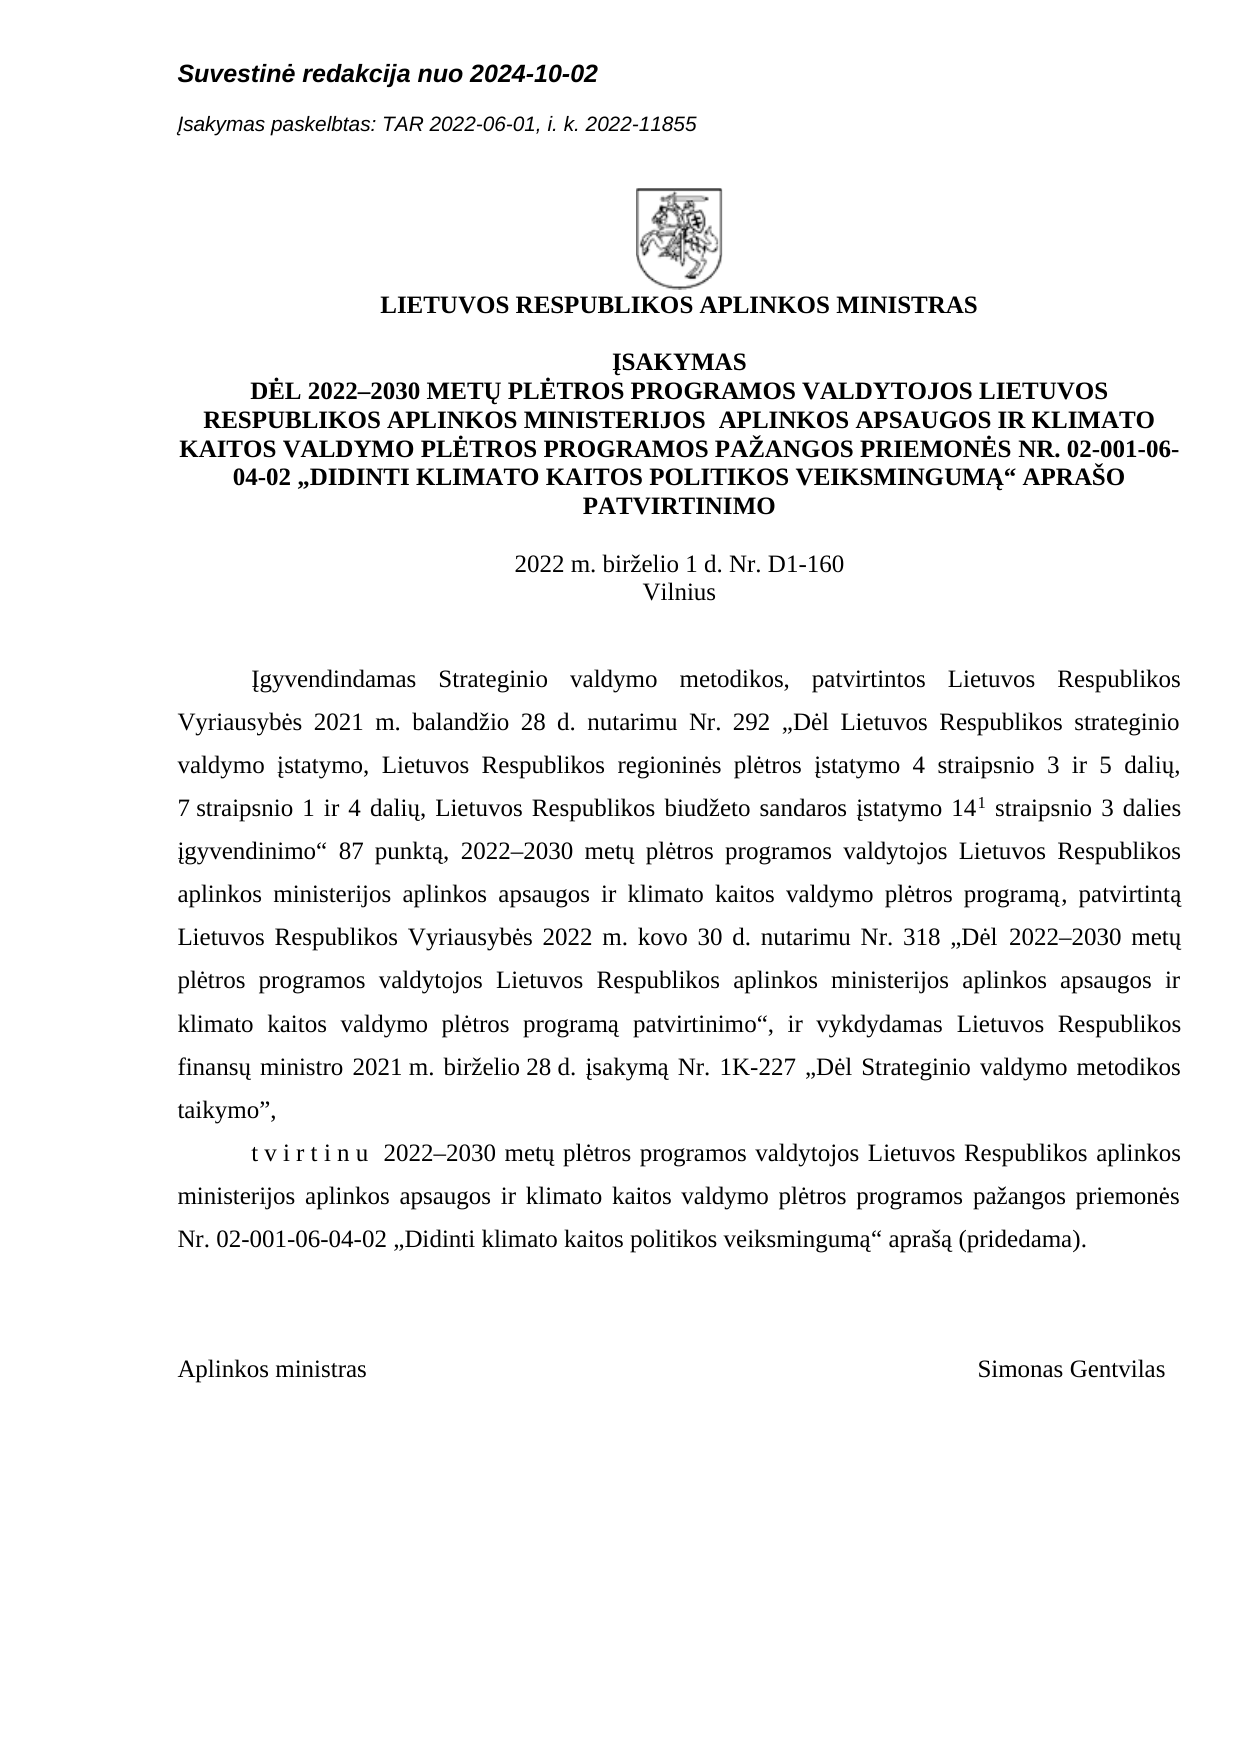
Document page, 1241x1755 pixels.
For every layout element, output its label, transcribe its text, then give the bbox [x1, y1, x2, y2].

text tvirtinu 2022–2030 metų plėtros programos valdytojos Lietuvos Respublikos aplinkos ministerijos aplinkos apsaugos ir klimato kaitos valdymo plėtros programos pažangos priemonės Nr. 02-001-06-04-02 „Didinti klimato kaitos politikos veiksmingumą“ aprašą (pridedama). [177, 1138, 1181, 1253]
text ĮSAKYMAS [177, 347, 1181, 376]
text PATVIRTINIMO [177, 491, 1181, 520]
text Suvestinė redakcija nuo 2024-10-02 [177, 59, 1181, 88]
text Įsakymas paskelbtas: TAR 2022-06-01, i. k. 2022-11855 [177, 112, 1181, 136]
text Vilnius [177, 577, 1181, 606]
text Aplinkos ministras Simonas Gentvilas [177, 1354, 1181, 1382]
text Dėl 2022–2030 METŲ PLĖTROS PROGRAMOS valdytojos LIETUVOS RESPUBLIKOS APLINKOS MINISTERIJOS APLINKOS APSAUGOS IR KLIMATO KAITOS VALDYMO PLĖTROS PROGRAMOS PAŽANGOS PRIEMONĖS NR. 02-001-06-04-02 „DIDINTI KLIMATO KAITOS POLITIKOS VEIKSMINGUMĄ“ Aprašo [177, 376, 1181, 491]
text 2022 m. birželio 1 d. Nr. D1-160 [177, 549, 1181, 577]
text LIETUVOS RESPUBLIKOS APLINKOS MINISTRAS [177, 290, 1181, 319]
text Įgyvendindamas Strateginio valdymo metodikos, patvirtintos Lietuvos Respublikos Vyriausybės 2021 m. balandžio 28 d. nutarimu Nr. 292 „Dėl Lietuvos Respublikos strateginio valdymo įstatymo, Lietuvos Respublikos regioninės plėtros įstatymo 4 straipsnio 3 ir 5 dalių, 7 straipsnio 1 ir 4 dalių, Lietuvos Respublikos biudžeto sandaros įstatymo 141 straipsnio 3 dalies įgyvendinimo“ 87 punktą, 2022–2030 metų plėtros programos valdytojos Lietuvos Respublikos aplinkos ministerijos aplinkos apsaugos ir klimato kaitos valdymo plėtros programą, patvirtintą Lietuvos Respublikos Vyriausybės 2022 m. kovo 30 d. nutarimu Nr. 318 „Dėl 2022–2030 metų plėtros programos valdytojos Lietuvos Respublikos aplinkos ministerijos aplinkos apsaugos ir klimato kaitos valdymo plėtros programą patvirtinimo“, ir vykdydamas Lietuvos Respublikos finansų ministro 2021 m. birželio 28 d. įsakymą Nr. 1K-227 „Dėl Strateginio valdymo metodikos taikymo”, [177, 664, 1181, 1124]
